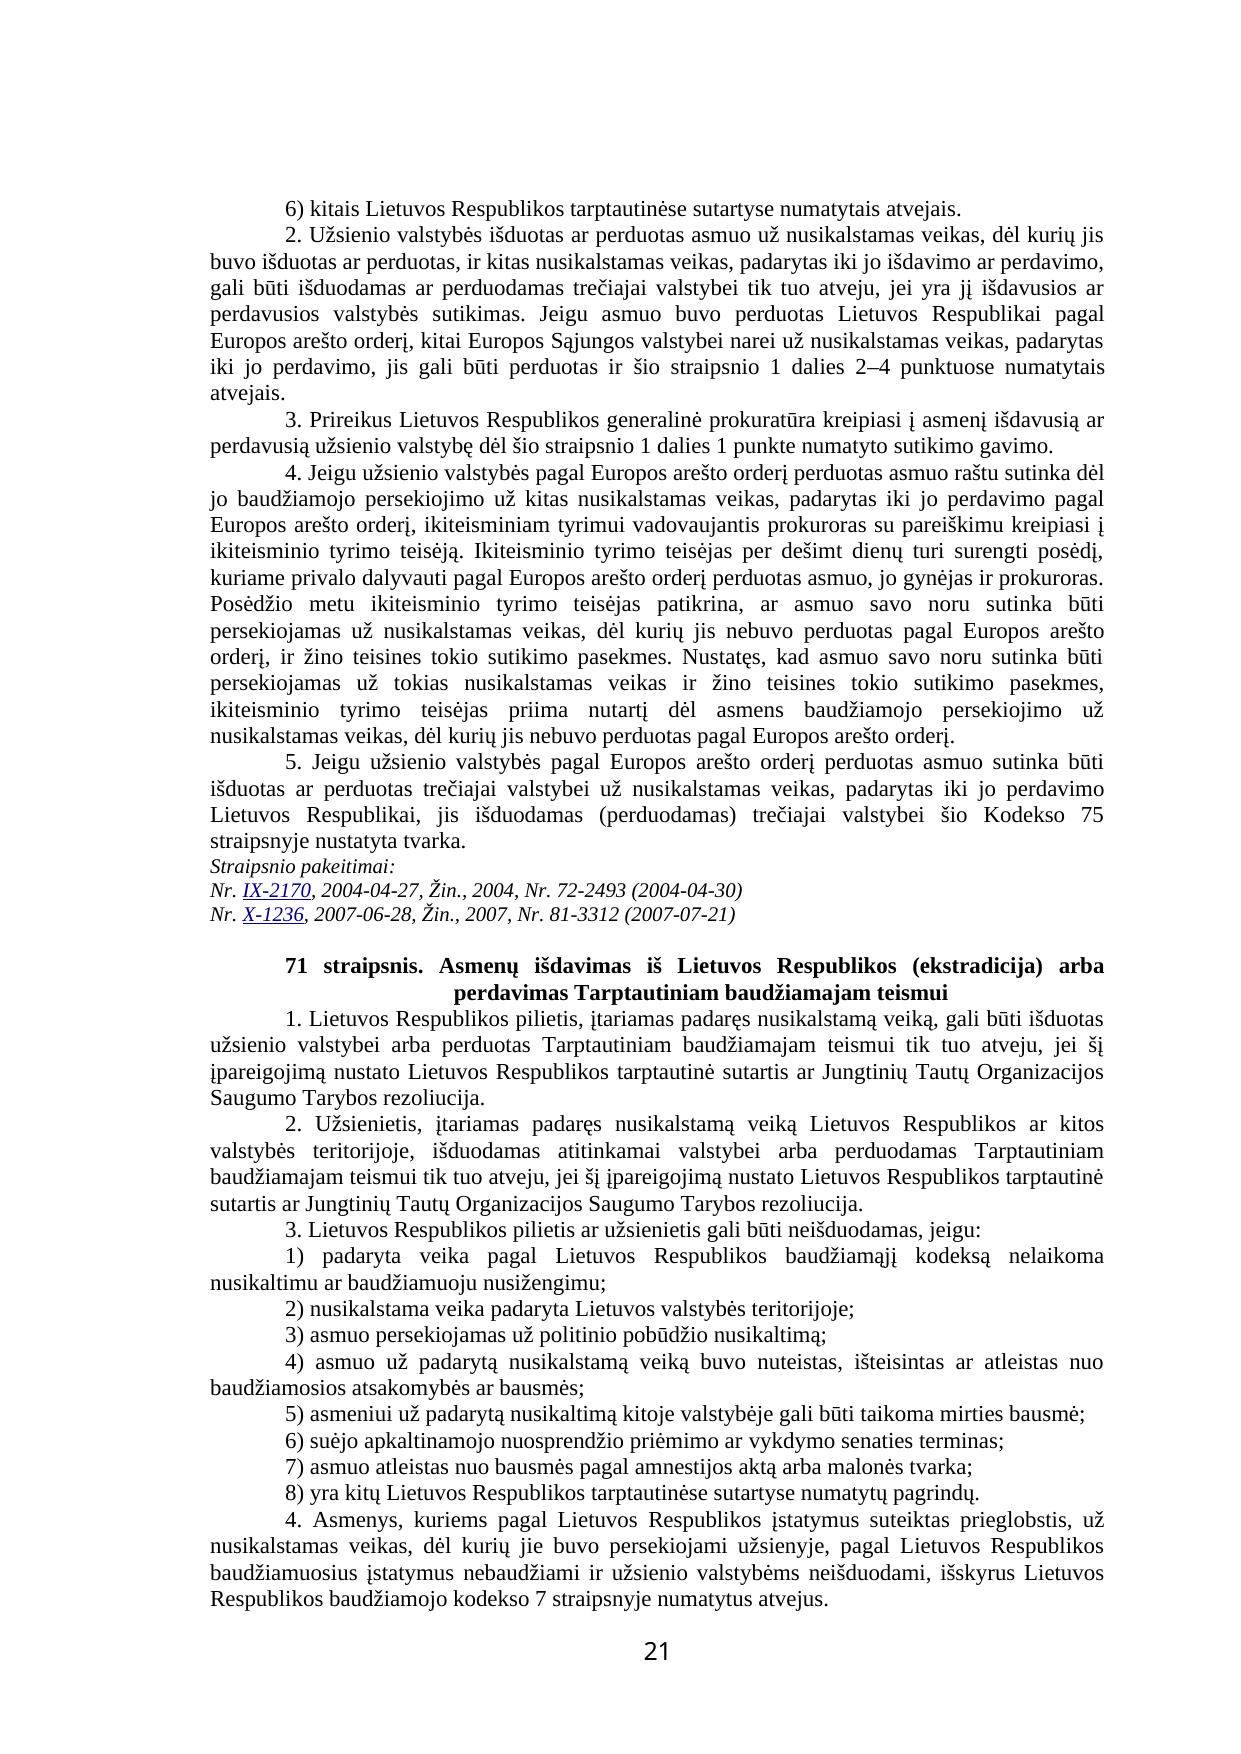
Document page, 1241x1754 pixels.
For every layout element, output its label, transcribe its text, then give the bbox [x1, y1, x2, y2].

text 3. Prireikus Lietuvos Respublikos generalinė prokuratūra kreipiasi į asmenį išdavusią ar perdavusią užsienio valstybę dėl šio straipsnio 1 dalies 1 punkte numatyto sutikimo gavimo. [210, 406, 1106, 458]
text 4. Jeigu užsienio valstybės pagal Europos arešto orderį perduotas asmuo raštu sutinka dėl jo baudžiamojo persekiojimo už kitas nusikalstamas veikas, padarytas iki jo perdavimo pagal Europos arešto orderį, ikiteisminiam tyrimui vadovaujantis prokuroras su pareiškimu kreipiasi į ikiteisminio tyrimo teisėją. Ikiteisminio tyrimo teisėjas per dešimt dienų turi surengti posėdį, kuriame privalo dalyvauti pagal Europos arešto orderį perduotas asmuo, jo gynėjas ir prokuroras. Posėdžio metu ikiteisminio tyrimo teisėjas patikrina, ar asmuo savo noru sutinka būti persekiojamas už nusikalstamas veikas, dėl kurių jis nebuvo perduotas pagal Europos arešto orderį, ir žino teisines tokio sutikimo pasekmes. Nustatęs, kad asmuo savo noru sutinka būti persekiojamas už tokias nusikalstamas veikas ir žino teisines tokio sutikimo pasekmes, ikiteisminio tyrimo teisėjas priima nutartį dėl asmens baudžiamojo persekiojimo už nusikalstamas veikas, dėl kurių jis nebuvo perduotas pagal Europos arešto orderį. [210, 458, 1106, 748]
text 6) suėjo apkaltinamojo nuosprendžio priėmimo ar vykdymo senaties terminas; [210, 1427, 1106, 1453]
text 2. Užsienietis, įtariamas padaręs nusikalstamą veiką Lietuvos Respublikos ar kitos valstybės teritorijoje, išduodamas atitinkamai valstybei arba perduodamas Tarptautiniam baudžiamajam teismui tik tuo atveju, jei šį įpareigojimą nustato Lietuvos Respublikos tarptautinė sutartis ar Jungtinių Tautų Organizacijos Saugumo Tarybos rezoliucija. [210, 1111, 1106, 1216]
text 4) asmuo už padarytą nusikalstamą veiką buvo nuteistas, išteisintas ar atleistas nuo baudžiamosios atsakomybės ar bausmės; [210, 1348, 1106, 1400]
text 2. Užsienio valstybės išduotas ar perduotas asmuo už nusikalstamas veikas, dėl kurių jis buvo išduotas ar perduotas, ir kitas nusikalstamas veikas, padarytas iki jo išdavimo ar perdavimo, gali būti išduodamas ar perduodamas trečiajai valstybei tik tuo atveju, jei yra jį išdavusios ar perdavusios valstybės sutikimas. Jeigu asmuo buvo perduotas Lietuvos Respublikai pagal Europos arešto orderį, kitai Europos Sąjungos valstybei narei už nusikalstamas veikas, padarytas iki jo perdavimo, jis gali būti perduotas ir šio straipsnio 1 dalies 2–4 punktuose numatytais atvejais. [210, 221, 1106, 406]
text 1) padaryta veika pagal Lietuvos Respublikos baudžiamąjį kodeksą nelaikoma nusikaltimu ar baudžiamuoju nusižengimu; [210, 1242, 1106, 1295]
text Nr. IX-2170, 2004-04-27, Žin., 2004, Nr. 72-2493 (2004-04-30) [210, 878, 1106, 902]
text 3. Lietuvos Respublikos pilietis ar užsienietis gali būti neišduodamas, jeigu: [210, 1216, 1106, 1242]
text 8) yra kitų Lietuvos Respublikos tarptautinėse sutartyse numatytų pagrindų. [210, 1479, 1106, 1506]
text 4. Asmenys, kuriems pagal Lietuvos Respublikos įstatymus suteiktas prieglobstis, už nusikalstamas veikas, dėl kurių jie buvo persekiojami užsienyje, pagal Lietuvos Respublikos baudžiamuosius įstatymus nebaudžiami ir užsienio valstybėms neišduodami, išskyrus Lietuvos Respublikos baudžiamojo kodekso 7 straipsnyje numatytus atvejus. [210, 1506, 1106, 1611]
text Straipsnio pakeitimai: [210, 854, 1106, 878]
text 71 straipsnis. Asmenų išdavimas iš Lietuvos Respublikos (ekstradicija) arba perdavimas Tarptautiniam baudžiamajam teismui [285, 952, 1106, 1005]
text 5) asmeniui už padarytą nusikaltimą kitoje valstybėje gali būti taikoma mirties bausmė; [210, 1400, 1106, 1427]
text 6) kitais Lietuvos Respublikos tarptautinėse sutartyse numatytais atvejais. [210, 195, 1106, 221]
text 1. Lietuvos Respublikos pilietis, įtariamas padaręs nusikalstamą veiką, gali būti išduotas užsienio valstybei arba perduotas Tarptautiniam baudžiamajam teismui tik tuo atveju, jei šį įpareigojimą nustato Lietuvos Respublikos tarptautinė sutartis ar Jungtinių Tautų Organizacijos Saugumo Tarybos rezoliucija. [210, 1005, 1106, 1111]
text 2) nusikalstama veika padaryta Lietuvos valstybės teritorijoje; [210, 1295, 1106, 1321]
text 7) asmuo atleistas nuo bausmės pagal amnestijos aktą arba malonės tvarka; [210, 1453, 1106, 1479]
text 5. Jeigu užsienio valstybės pagal Europos arešto orderį perduotas asmuo sutinka būti išduotas ar perduotas trečiajai valstybei už nusikalstamas veikas, padarytas iki jo perdavimo Lietuvos Respublikai, jis išduodamas (perduodamas) trečiajai valstybei šio Kodekso 75 straipsnyje nustatyta tvarka. [210, 748, 1106, 854]
text 3) asmuo persekiojamas už politinio pobūdžio nusikaltimą; [210, 1321, 1106, 1348]
text Nr. X-1236, 2007-06-28, Žin., 2007, Nr. 81-3312 (2007-07-21) [210, 902, 1106, 926]
